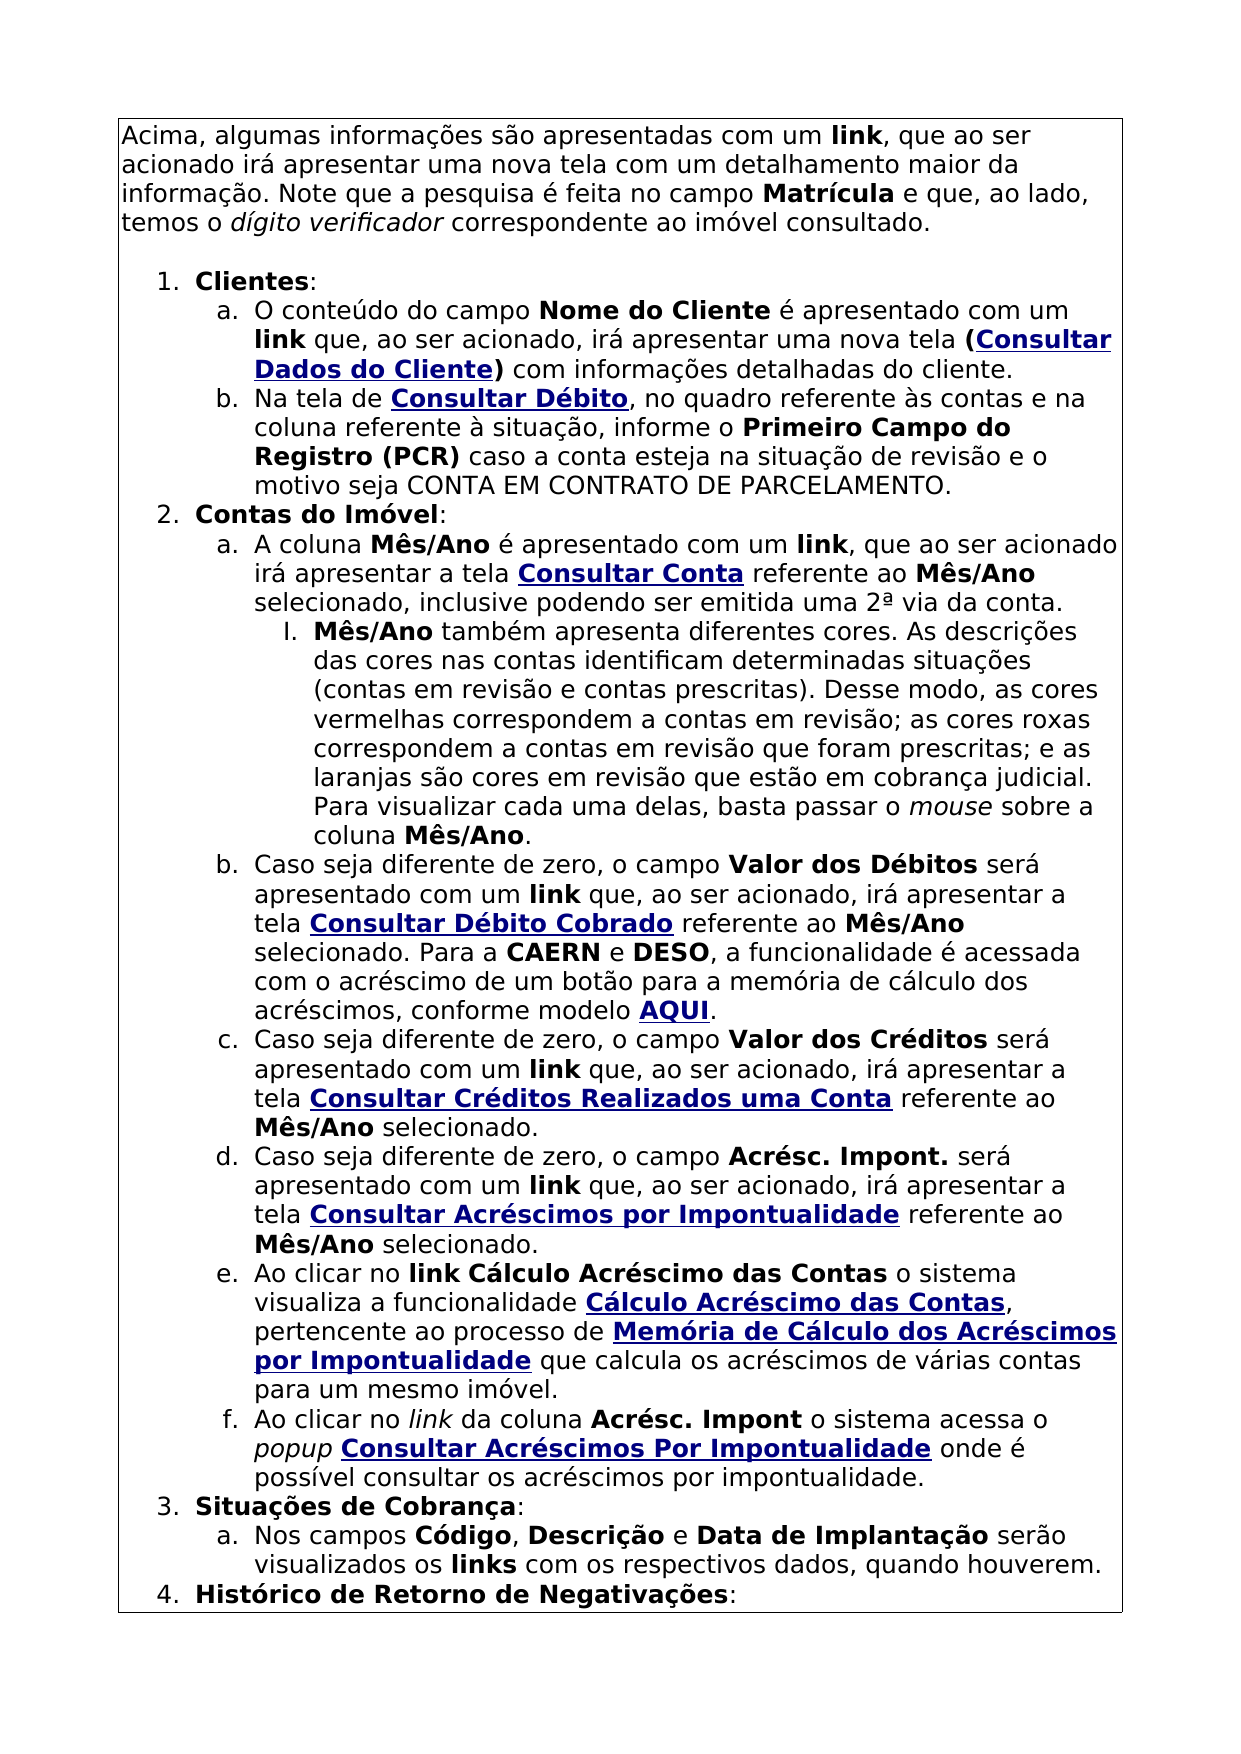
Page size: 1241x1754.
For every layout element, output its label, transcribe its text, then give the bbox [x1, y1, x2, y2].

table_header Acima, algumas informações são apresentadas com um link, que ao ser acionado irá apresentar uma nova tela com um detalhamento maior da informação. Note que a pesquisa é feita no campo Matrícula e que, ao lado, temos o dígito verificador correspondente ao imóvel consultado. Clientes: O conteúdo do campo Nome do Cliente é apresentado com um link que, ao ser acionado, irá apresentar uma nova tela (Consultar Dados do Cliente) com informações detalhadas do cliente. Na tela de Consultar Débito, no quadro referente às contas e na coluna referente à situação, informe o Primeiro Campo do Registro (PCR) caso a conta esteja na situação de revisão e o motivo seja CONTA EM CONTRATO DE PARCELAMENTO. Contas do Imóvel: A coluna Mês/Ano é apresentado com um link, que ao ser acionado irá apresentar a tela Consultar Conta referente ao Mês/Ano selecionado, inclusive podendo ser emitida uma 2ª via da conta. Mês/Ano também apresenta diferentes cores. As descrições das cores nas contas identificam determinadas situações (contas em revisão e contas prescritas). Desse modo, as cores vermelhas correspondem a contas em revisão; as cores roxas correspondem a contas em revisão que foram prescritas; e as laranjas são cores em revisão que estão em cobrança judicial. Para visualizar cada uma delas, basta passar o mouse sobre a coluna Mês/Ano. Caso seja diferente de zero, o campo Valor dos Débitos será apresentado com um link que, ao ser acionado, irá apresentar a tela Consultar Débito Cobrado referente ao Mês/Ano selecionado. Para a CAERN e DESO, a funcionalidade é acessada com o acréscimo de um botão para a memória de cálculo dos acréscimos, conforme modelo AQUI. Caso seja diferente de zero, o campo Valor dos Créditos será apresentado com um link que, ao ser acionado, irá apresentar a tela Consultar Créditos Realizados uma Conta referente ao Mês/Ano selecionado. Caso seja diferente de zero, o campo Acrésc. Impont. será apresentado com um link que, ao ser acionado, irá apresentar a tela Consultar Acréscimos por Impontualidade referente ao Mês/Ano selecionado. Ao clicar no link Cálculo Acréscimo das Contas o sistema visualiza a funcionalidade Cálculo Acréscimo das Contas, pertencente ao processo de Memória de Cálculo dos Acréscimos por Impontualidade que calcula os acréscimos de várias contas para um mesmo imóvel. Ao clicar no link da coluna Acrésc. Impont o sistema acessa o popup Consultar Acréscimos Por Impontualidade onde é possível consultar os acréscimos por impontualidade. Situações de Cobrança: Nos campos Código, Descrição e Data de Implantação serão visualizados os links com os respectivos dados, quando houverem. Histórico de Retorno de Negativações: Nos campos Data, Motivo, Negativador e Situação serão visualizados os links com os respectivos dados, quando houverem. Débitos a Cobrar: O campo Tipo do Débito é apresentado com um link que, ao ser acionado, irá apresentar a tela Consultar Débitos a Cobrar referente ao débito selecionado. Esses débitos podem ser multas ou juros de mora, bem como qualquer outro acréscimo gerado pelo atraso no pagamento das contas. Ao clicar no link Inserir Débito a Cobrar o sistema visualiza a funcionalidade Inserir Débito a Cobrar. Créditos a Realizar: O campo Tipo do Crédito é apresentado com um link que, ao ser acionado, irá apresentar a tela Consultar Créditos a Realizar referente ao crédito selecionado. Ao clicar no link Inserir Crédito a Realizar o sistema visualiza a funcionalidade Inserir Crédito a Realizar. Guias de Pagamento do Imóvel: O campo Tipo do Débito é apresentado com um link que, ao ser acionado, irá apresentar a tela Consultar Guias de Pagamento referente ao débito selecionado. 7.2 Ao clicar no link Inserir Guia de Pagamento o sistema visualiza a funcionalidade Inserir Guia de Pagamento. Histórico de Clientes com Débito: Os campos Nome do Cliente e Valor Débito apresentam link que, acionados, detalham os dados com as informações. Para a SAAE-Sorocaba e outras empresas, o link Certidão Negativa de Débitos é visualizado. Clicando nele, o sistema imprime a certidão conforme o tipo de débito do cliente, variando entre: Certidão Negativa de Débitos: atestando que o cliente não possui débitos vencidos, conforme modelo AQUI; Certidão Positiva de Débitos: atestando que o cliente possui débitos vencidos, conforme modelo AQUI; Certidão Positiva de Débitos com Efeito Negativo: atestando que o cliente possui débitos negociados, mas que ainda não venceram, conforme modelo AQUI. Esses débitos podem ser tanto um parcelamento em aberto quanto o financiamento de algum serviço prestado pela SAAE-Sorocaba. Para a CAGEPA, o modelo é impresso conforme visualizamos AQUI. Caso o imóvel esteja em Execução Fiscal, o sistema emite um alerta assim que a aba é visualizada: [119, 119, 1122, 1612]
